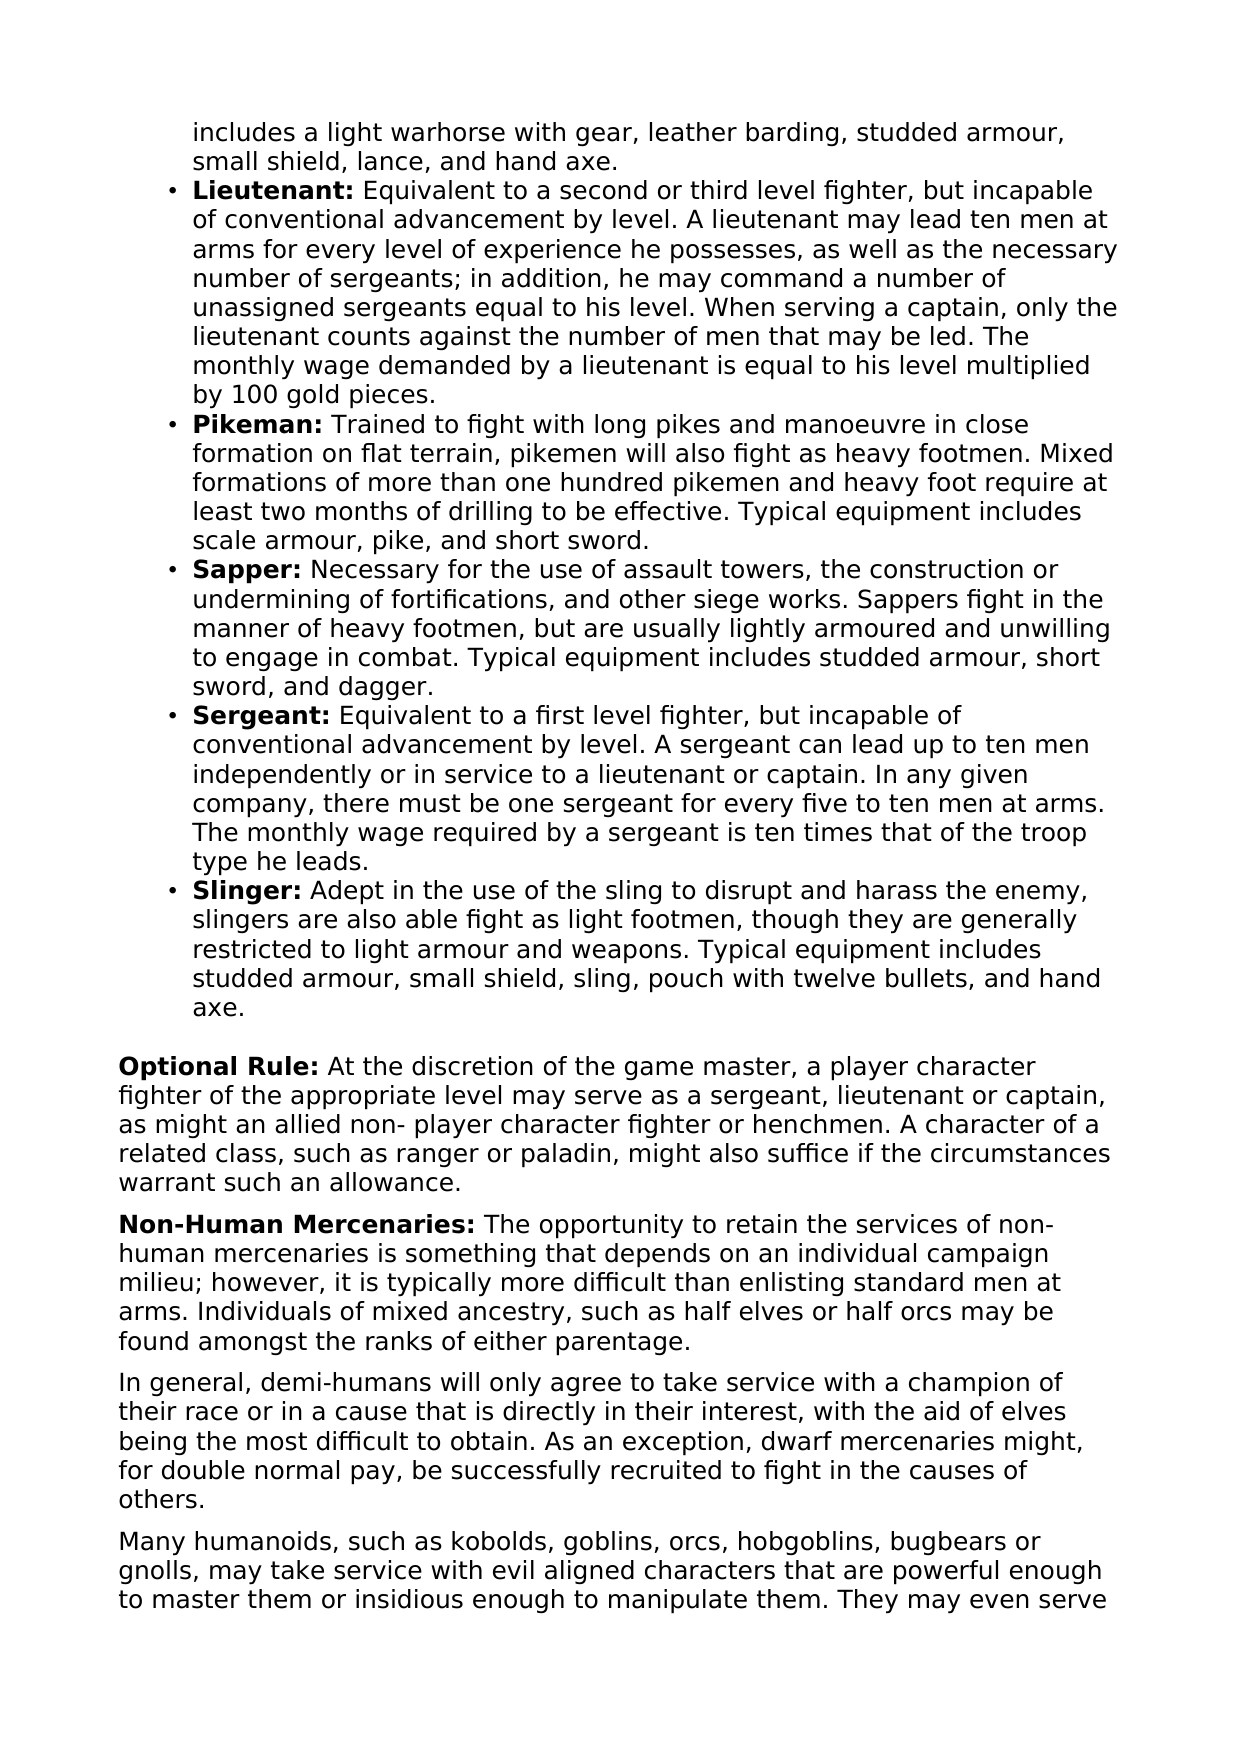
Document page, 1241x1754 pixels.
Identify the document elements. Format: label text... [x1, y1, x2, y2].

text Many humanoids, such as kobolds, goblins, orcs, hobgoblins, bugbears or gnolls, may take service with evil aligned characters that are powerful enough to master them or insidious enough to manipulate them. They may even serve [118, 1527, 1122, 1614]
list Slinger: Adept in the use of the sling to disrupt and harass the enemy, slingers are also able fight as light footmen, though they are generally restricted to light armour and weapons. Typical equipment includes studded armour, small shield, sling, pouch with twelve bullets, and hand axe. [177, 876, 1122, 1022]
list Lieutenant: Equivalent to a second or third level fighter, but incapable of conventional advancement by level. A lieutenant may lead ten men at arms for every level of experience he possesses, as well as the necessary number of sergeants; in addition, he may command a number of unassigned sergeants equal to his level. When serving a captain, only the lieutenant counts against the number of men that may be led. The monthly wage demanded by a lieutenant is equal to his level multiplied by 100 gold pieces. [177, 176, 1122, 410]
text Optional Rule: At the discretion of the game master, a player character fighter of the appropriate level may serve as a sergeant, lieutenant or captain, as might an allied non- player character fighter or henchmen. A character of a related class, such as ranger or paladin, might also suffice if the circumstances warrant such an allowance. [118, 1052, 1122, 1198]
text Non-Human Mercenaries: The opportunity to retain the services of non-human mercenaries is something that depends on an individual campaign milieu; however, it is typically more difficult than enlisting standard men at arms. Individuals of mixed ancestry, such as half elves or half orcs may be found amongst the ranks of either parentage. [118, 1210, 1122, 1356]
list Sapper: Necessary for the use of assault towers, the construction or undermining of fortifications, and other siege works. Sappers fight in the manner of heavy footmen, but are usually lightly armoured and unwilling to engage in combat. Typical equipment includes studded armour, short sword, and dagger. [177, 556, 1122, 701]
list includes a light warhorse with gear, leather barding, studded armour, small shield, lance, and hand axe. [177, 118, 1122, 176]
text In general, demi-humans will only agree to take service with a champion of their race or in a cause that is directly in their interest, with the aid of elves being the most difficult to obtain. As an exception, dwarf mercenaries might, for double normal pay, be successfully recruited to fight in the causes of others. [118, 1368, 1122, 1514]
list Sergeant: Equivalent to a first level fighter, but incapable of conventional advancement by level. A sergeant can lead up to ten men independently or in service to a lieutenant or captain. In any given company, there must be one sergeant for every five to ten men at arms. The monthly wage required by a sergeant is ten times that of the troop type he leads. [177, 701, 1122, 876]
list Pikeman: Trained to fight with long pikes and manoeuvre in close formation on flat terrain, pikemen will also fight as heavy footmen. Mixed formations of more than one hundred pikemen and heavy foot require at least two months of drilling to be effective. Typical equipment includes scale armour, pike, and short sword. [177, 410, 1122, 556]
